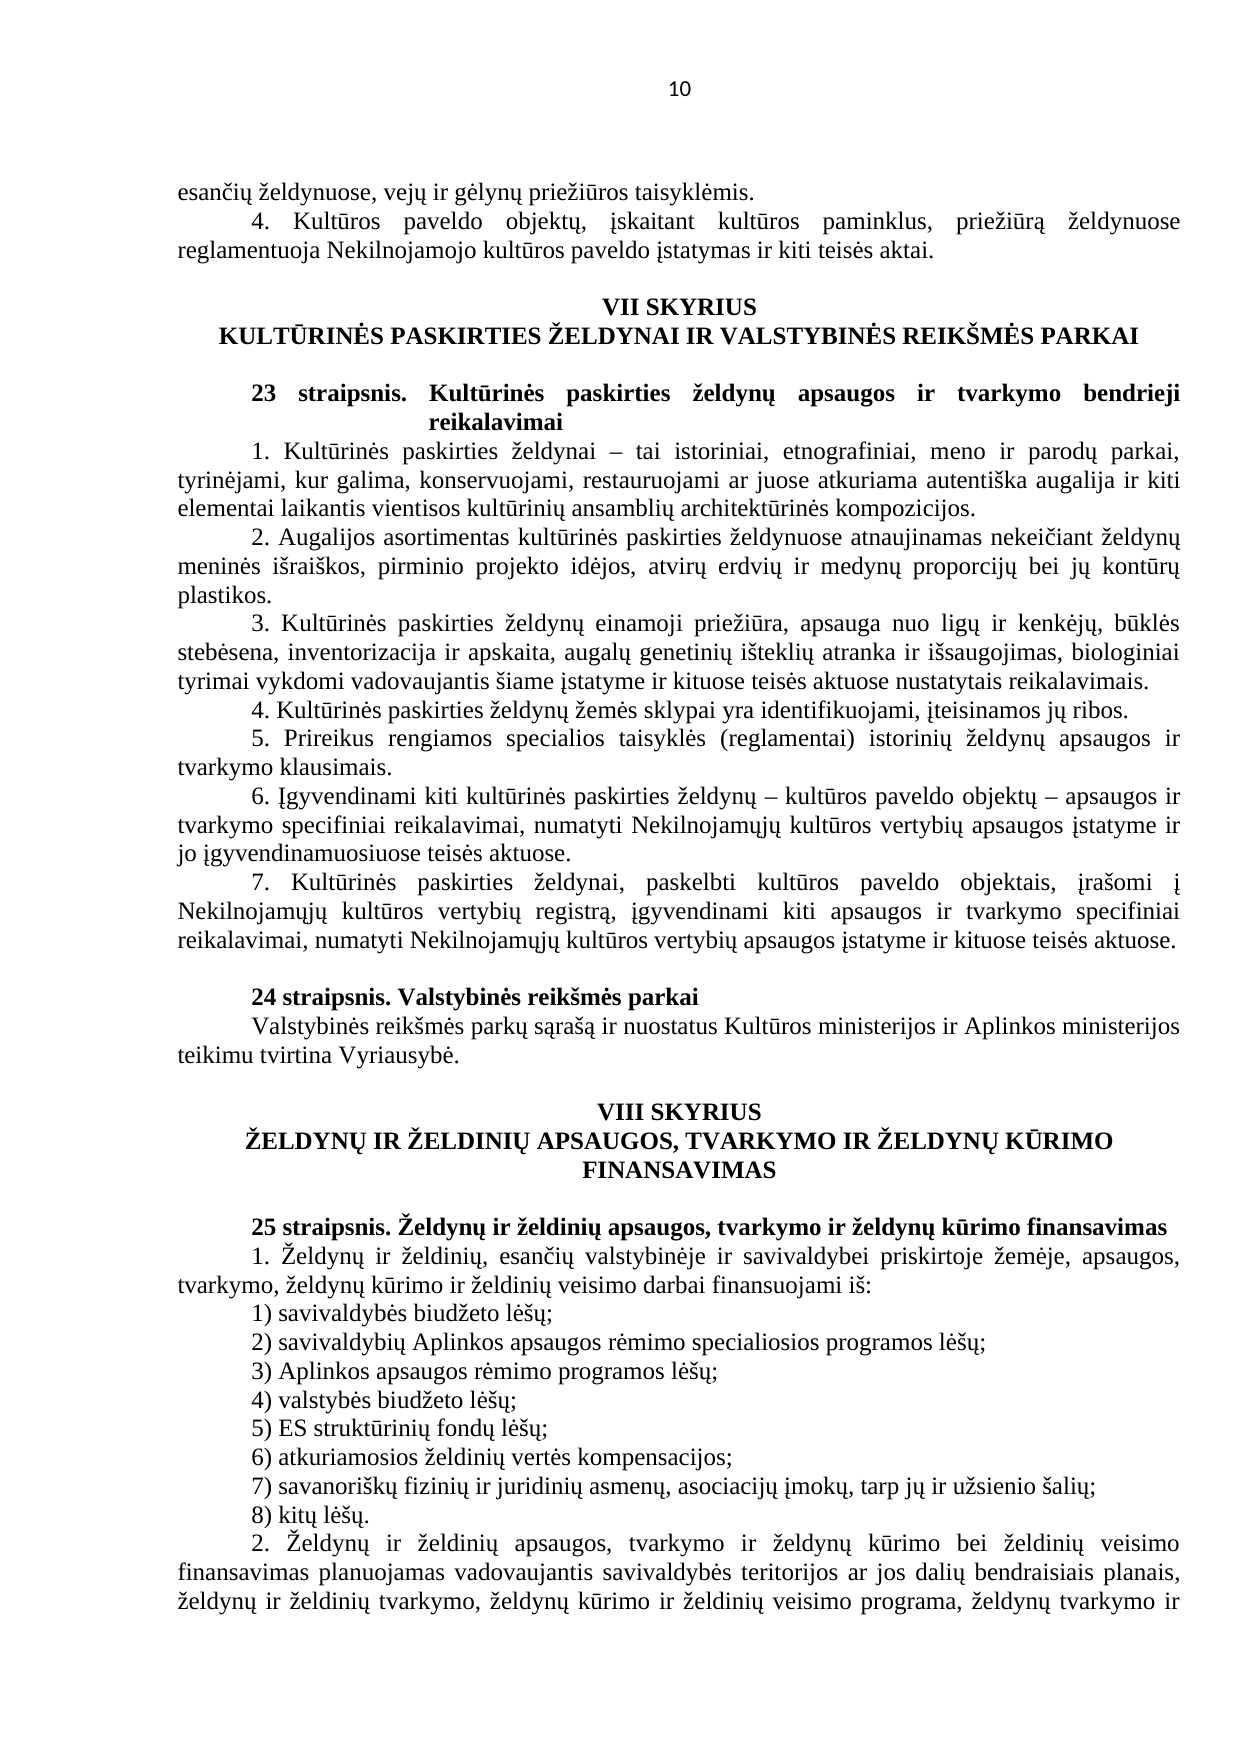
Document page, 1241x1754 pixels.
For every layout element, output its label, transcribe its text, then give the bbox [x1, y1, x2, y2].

text 25 straipsnis. Želdynų ir želdinių apsaugos, tvarkymo ir želdynų kūrimo finansavimas [251, 1212, 1181, 1241]
text VIII SKYRIUS [177, 1097, 1181, 1126]
text ŽELDYNŲ IR ŽELDINIŲ APSAUGOS, TVARKYMO IR ŽELDYNŲ KŪRIMO FINANSAVIMAS [177, 1126, 1181, 1183]
text 2) savivaldybių Aplinkos apsaugos rėmimo specialiosios programos lėšų; [177, 1327, 1181, 1356]
text 24 straipsnis. Valstybinės reikšmės parkai [177, 982, 1181, 1011]
text 1) savivaldybės biudžeto lėšų; [177, 1298, 1181, 1327]
text 4. Kultūros paveldo objektų, įskaitant kultūros paminklus, priežiūrą želdynuose reglamentuoja Nekilnojamojo kultūros paveldo įstatymas ir kiti teisės aktai. [177, 206, 1181, 263]
text 5) ES struktūrinių fondų lėšų; [177, 1413, 1181, 1442]
text 7. Kultūrinės paskirties želdynai, paskelbti kultūros paveldo objektais, įrašomi į Nekilnojamųjų kultūros vertybių registrą, įgyvendinami kiti apsaugos ir tvarkymo specifiniai reikalavimai, numatyti Nekilnojamųjų kultūros vertybių apsaugos įstatyme ir kituose teisės aktuose. [177, 867, 1181, 953]
text 23 straipsnis. Kultūrinės paskirties želdynų apsaugos ir tvarkymo bendrieji reikalavimai [251, 378, 1181, 436]
text 2. Želdynų ir želdinių apsaugos, tvarkymo ir želdynų kūrimo bei želdinių veisimo finansavimas planuojamas vadovaujantis savivaldybės teritorijos ar jos dalių bendraisiais planais, želdynų ir želdinių tvarkymo, želdynų kūrimo ir želdinių veisimo programa, želdynų tvarkymo ir [177, 1528, 1181, 1615]
text esančių želdynuose, vejų ir gėlynų priežiūros taisyklėmis. [177, 177, 1181, 206]
text 8) kitų lėšų. [177, 1500, 1181, 1528]
text 5. Prireikus rengiamos specialios taisyklės (reglamentai) istorinių želdynų apsaugos ir tvarkymo klausimais. [177, 723, 1181, 781]
text VII SKYRIUS [177, 292, 1181, 321]
text KULTŪRINĖS PASKIRTIES ŽELDYNAI IR VALSTYBINĖS REIKŠMĖS PARKAI [177, 321, 1181, 350]
text 1. Kultūrinės paskirties želdynai – tai istoriniai, etnografiniai, meno ir parodų parkai, tyrinėjami, kur galima, konservuojami, restauruojami ar juose atkuriama autentiška augalija ir kiti elementai laikantis vientisos kultūrinių ansamblių architektūrinės kompozicijos. [177, 436, 1181, 522]
text 2. Augalijos asortimentas kultūrinės paskirties želdynuose atnaujinamas nekeičiant želdynų meninės išraiškos, pirminio projekto idėjos, atvirų erdvių ir medynų proporcijų bei jų kontūrų plastikos. [177, 522, 1181, 608]
text 6) atkuriamosios želdinių vertės kompensacijos; [177, 1442, 1181, 1471]
text 1. Želdynų ir želdinių, esančių valstybinėje ir savivaldybei priskirtoje žemėje, apsaugos, tvarkymo, želdynų kūrimo ir želdinių veisimo darbai finansuojami iš: [177, 1241, 1181, 1298]
text 3) Aplinkos apsaugos rėmimo programos lėšų; [177, 1356, 1181, 1385]
text Valstybinės reikšmės parkų sąrašą ir nuostatus Kultūros ministerijos ir Aplinkos ministerijos teikimu tvirtina Vyriausybė. [177, 1011, 1181, 1068]
text 4) valstybės biudžeto lėšų; [177, 1385, 1181, 1413]
text 6. Įgyvendinami kiti kultūrinės paskirties želdynų – kultūros paveldo objektų – apsaugos ir tvarkymo specifiniai reikalavimai, numatyti Nekilnojamųjų kultūros vertybių apsaugos įstatyme ir jo įgyvendinamuosiuose teisės aktuose. [177, 781, 1181, 867]
text 4. Kultūrinės paskirties želdynų žemės sklypai yra identifikuojami, įteisinamos jų ribos. [177, 695, 1181, 723]
text 7) savanoriškų fizinių ir juridinių asmenų, asociacijų įmokų, tarp jų ir užsienio šalių; [177, 1471, 1181, 1500]
text 3. Kultūrinės paskirties želdynų einamoji priežiūra, apsauga nuo ligų ir kenkėjų, būklės stebėsena, inventorizacija ir apskaita, augalų genetinių išteklių atranka ir išsaugojimas, biologiniai tyrimai vykdomi vadovaujantis šiame įstatyme ir kituose teisės aktuose nustatytais reikalavimais. [177, 608, 1181, 695]
